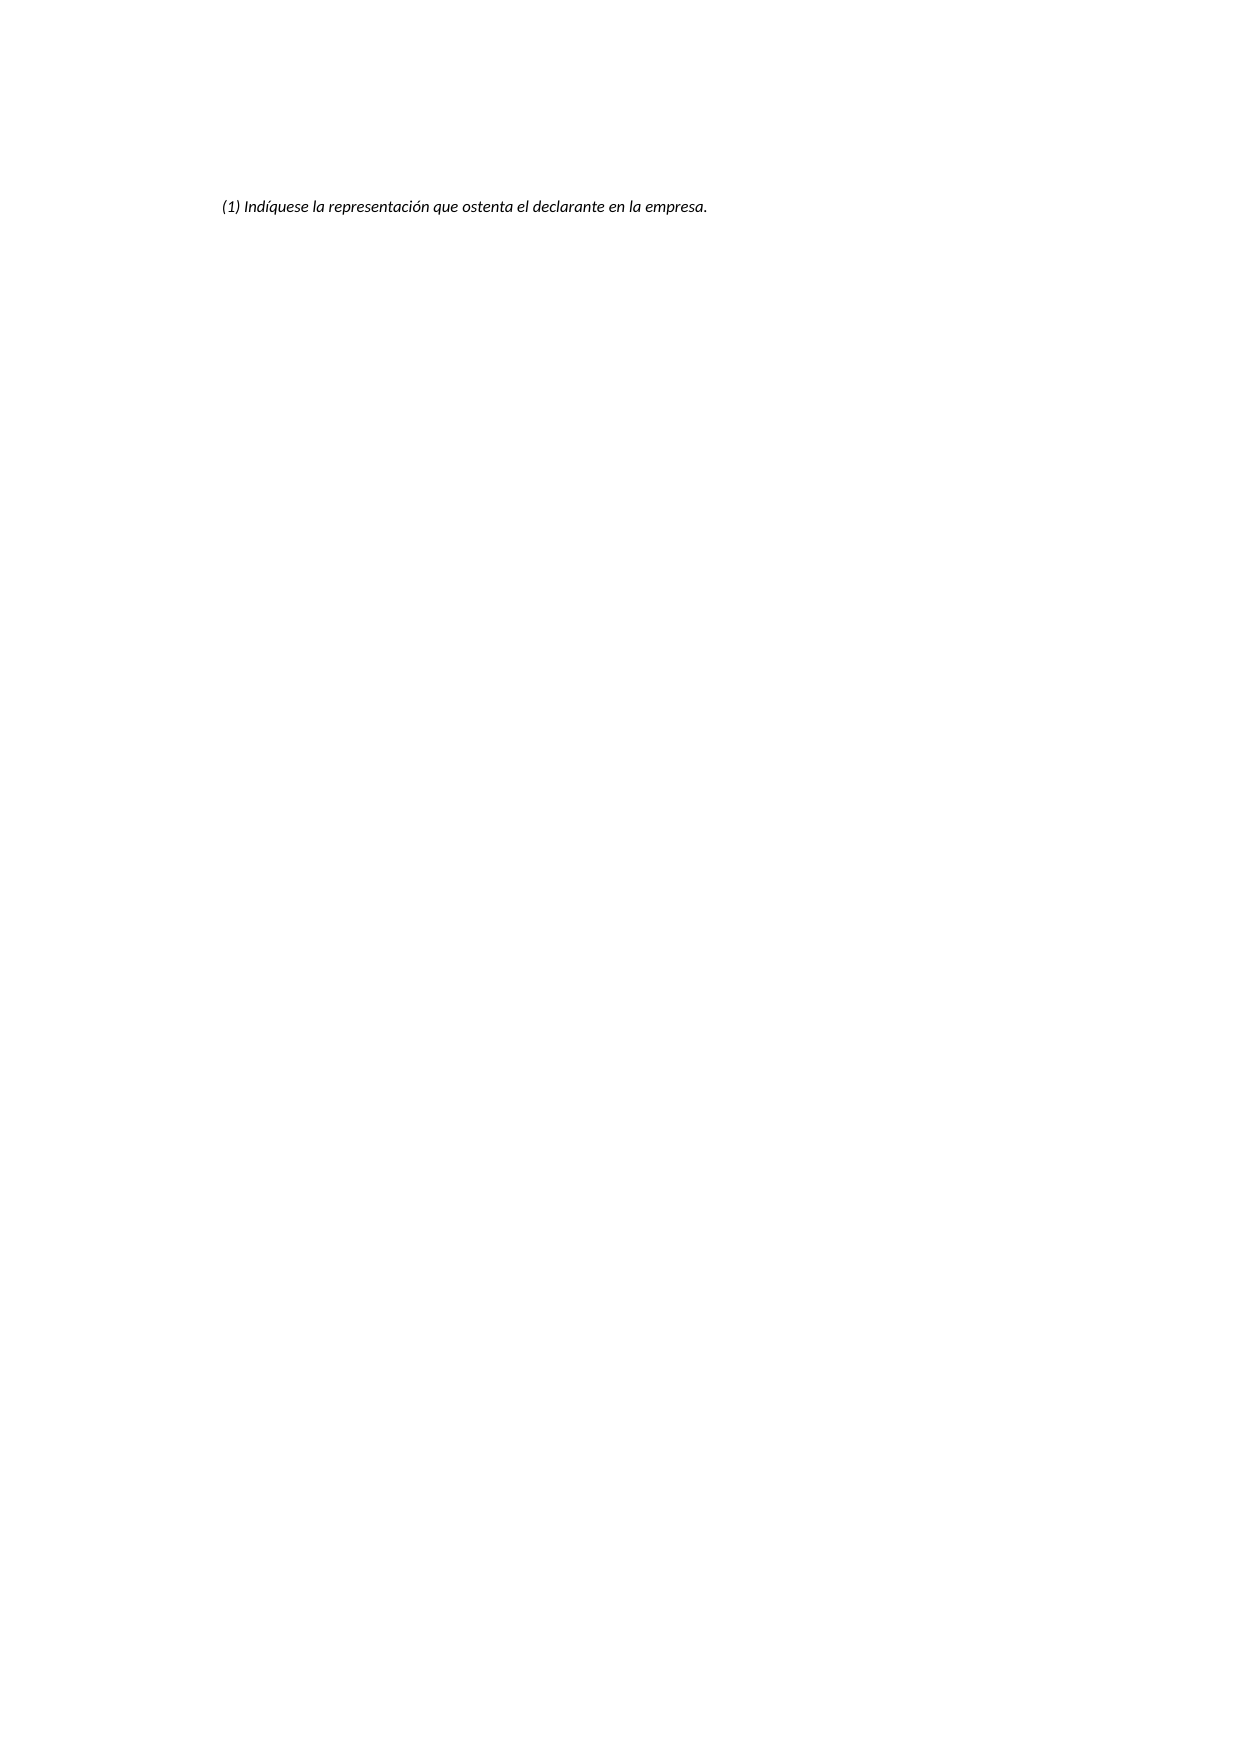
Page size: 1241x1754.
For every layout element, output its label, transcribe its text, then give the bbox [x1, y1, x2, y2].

text (1) Indíquese la representación que ostenta el declarante en la empresa. [222, 192, 1122, 217]
